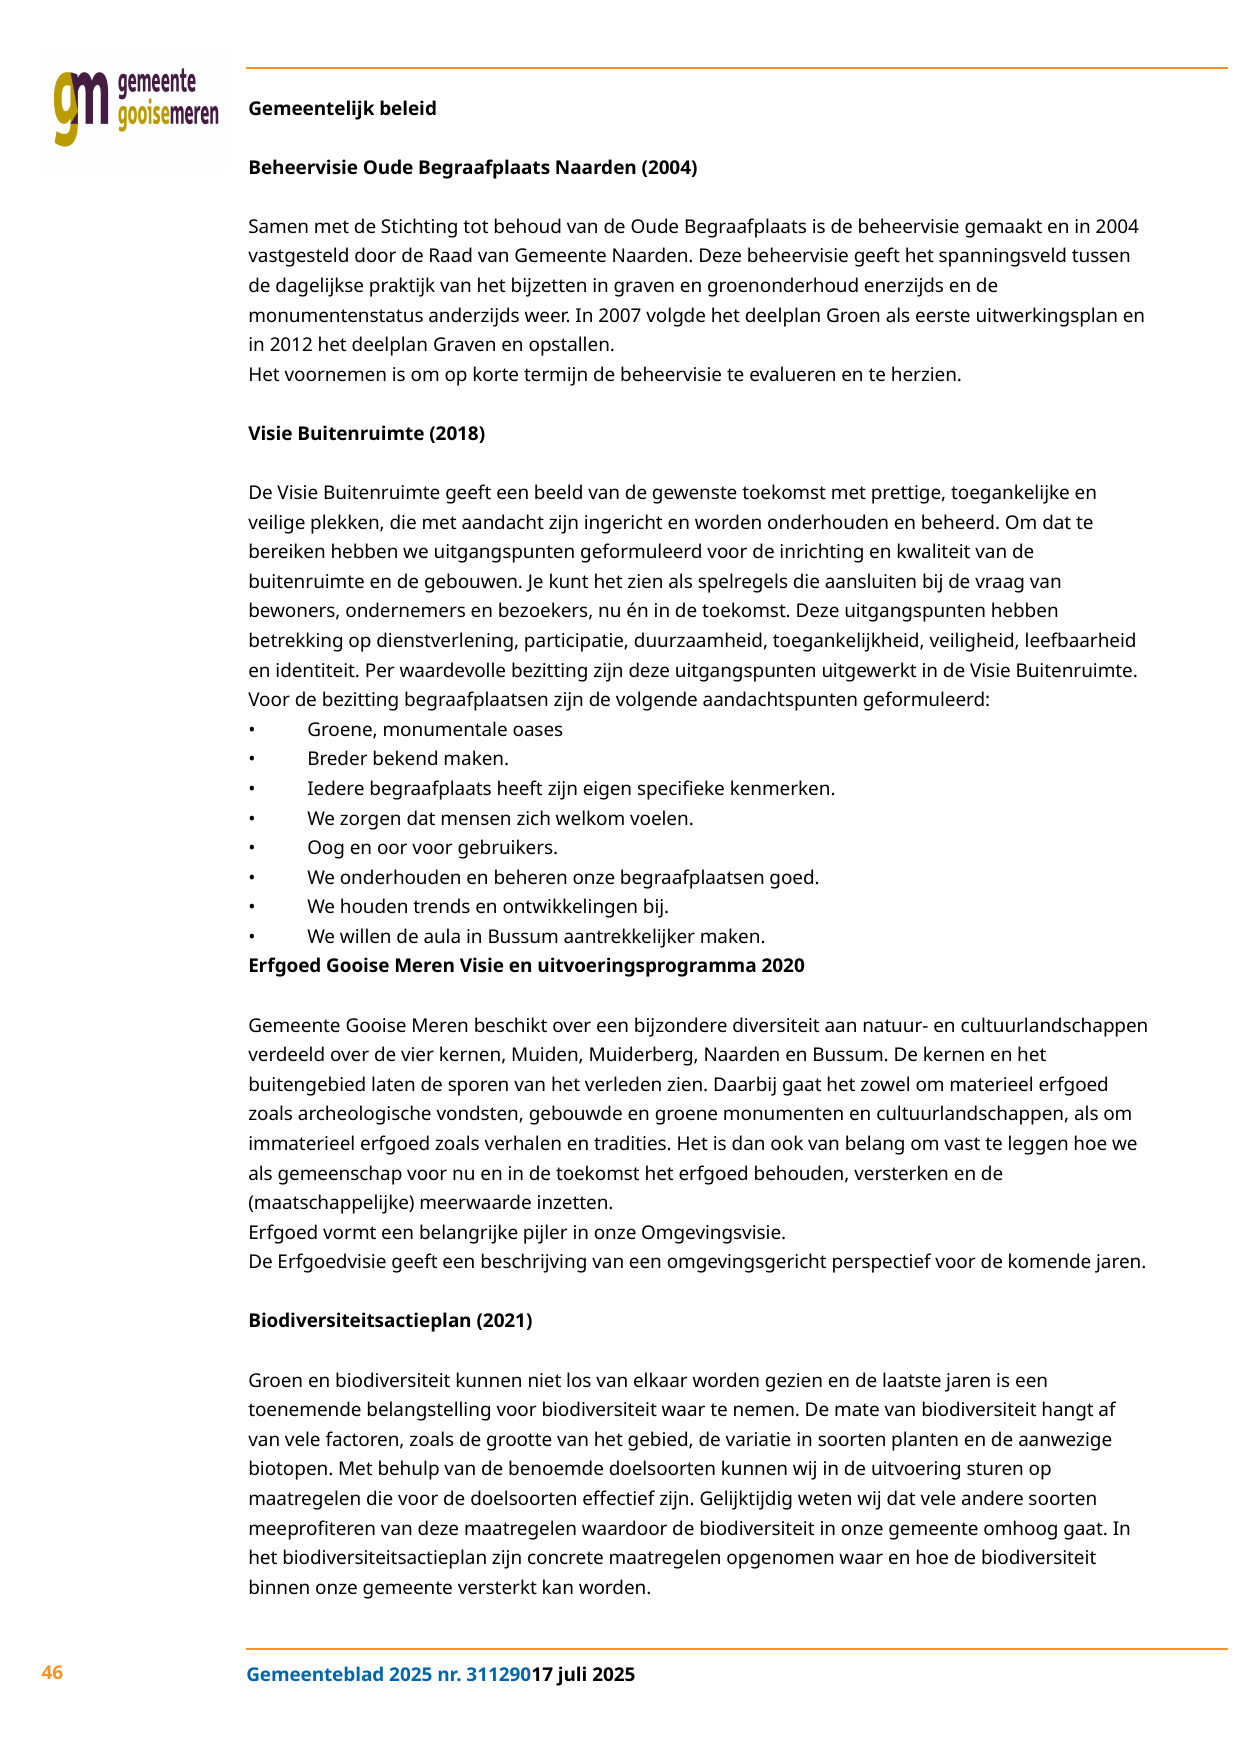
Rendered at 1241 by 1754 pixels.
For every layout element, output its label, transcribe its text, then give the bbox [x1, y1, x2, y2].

text De Visie Buitenruimte geeft een beeld van de gewenste toekomst met prettige, toegankelijke en veilige plekken, die met aandacht zijn ingericht en worden onderhouden en beheerd. Om dat te bereiken hebben we uitgangspunten geformuleerd voor de inrichting en kwaliteit van de buitenruimte en de gebouwen. Je kunt het zien als spelregels die aansluiten bij de vraag van bewoners, ondernemers en bezoekers, nu én in de toekomst. Deze uitgangspunten hebben betrekking op dienstverlening, participatie, duurzaamheid, toegankelijkheid, veiligheid, leefbaarheid en identiteit. Per waardevolle bezitting zijn deze uitgangspunten uitgewerkt in de Visie Buitenruimte. Voor de bezitting begraafplaatsen zijn de volgende aandachtspunten geformuleerd: [248, 479, 1152, 712]
text Gemeente Gooise Meren beschikt over een bijzondere diversiteit aan natuur- en cultuurlandschappen verdeeld over de vier kernen, Muiden, Muiderberg, Naarden en Bussum. De kernen en het buitengebied laten de sporen van het verleden zien. Daarbij gaat het zowel om materieel erfgoed zoals archeologische vondsten, gebouwde en groene monumenten en cultuurlandschappen, als om immaterieel erfgoed zoals verhalen en tradities. Het is dan ook van belang om vast te leggen hoe we als gemeenschap voor nu en in de toekomst het erfgoed behouden, versterken en de (maatschappelijke) meerwaarde inzetten. [248, 1012, 1152, 1215]
list We houden trends en ontwikkelingen bij. [248, 893, 1152, 919]
text Samen met de Stichting tot behoud van de Oude Begraafplaats is de beheervisie gemaakt en in 2004 vastgesteld door de Raad van Gemeente Naarden. Deze beheervisie geeft het spanningsveld tussen de dagelijkse praktijk van het bijzetten in graven en groenonderhoud enerzijds en de monumentenstatus anderzijds weer. In 2007 volgde het deelplan Groen als eerste uitwerkingsplan en in 2012 het deelplan Graven en opstallen. [248, 213, 1152, 357]
list Groene, monumentale oases [248, 716, 1152, 742]
text Erfgoed vormt een belangrijke pijler in onze Omgevingsvisie. [248, 1219, 1152, 1245]
text De Erfgoedvisie geeft een beschrijving van een omgevingsgericht perspectief voor de komende jaren. [248, 1248, 1152, 1274]
text Het voornemen is om op korte termijn de beheervisie te evalueren en te herzien. [248, 361, 1152, 387]
text Visie Buitenruimte (2018) [248, 420, 1152, 446]
text Biodiversiteitsactieplan (2021) [248, 1308, 1152, 1333]
list Breder bekend maken. [248, 746, 1152, 771]
text Beheervisie Oude Begraafplaats Naarden (2004) [248, 154, 1152, 180]
list We zorgen dat mensen zich welkom voelen. [248, 805, 1152, 831]
list We onderhouden en beheren onze begraafplaatsen goed. [248, 864, 1152, 890]
list We willen de aula in Bussum aantrekkelijker maken. [248, 923, 1152, 949]
text Erfgoed Gooise Meren Visie en uitvoeringsprogramma 2020 [248, 953, 1152, 978]
list Oog en oor voor gebruikers. [248, 834, 1152, 860]
picture [41, 47, 231, 172]
list Iedere begraafplaats heeft zijn eigen specifieke kenmerken. [248, 775, 1152, 801]
text Groen en biodiversiteit kunnen niet los van elkaar worden gezien en de laatste jaren is een toenemende belangstelling voor biodiversiteit waar te nemen. De mate van biodiversiteit hangt af van vele factoren, zoals de grootte van het gebied, de variatie in soorten planten en de aanwezige biotopen. Met behulp van de benoemde doelsoorten kunnen wij in de uitvoering sturen op maatregelen die voor de doelsoorten effectief zijn. Gelijktijdig weten wij dat vele andere soorten meeprofiteren van deze maatregelen waardoor de biodiversiteit in onze gemeente omhoog gaat. In het biodiversiteitsactieplan zijn concrete maatregelen opgenomen waar en hoe de biodiversiteit binnen onze gemeente versterkt kan worden. [248, 1367, 1152, 1600]
text Gemeentelijk beleid [248, 95, 1152, 121]
